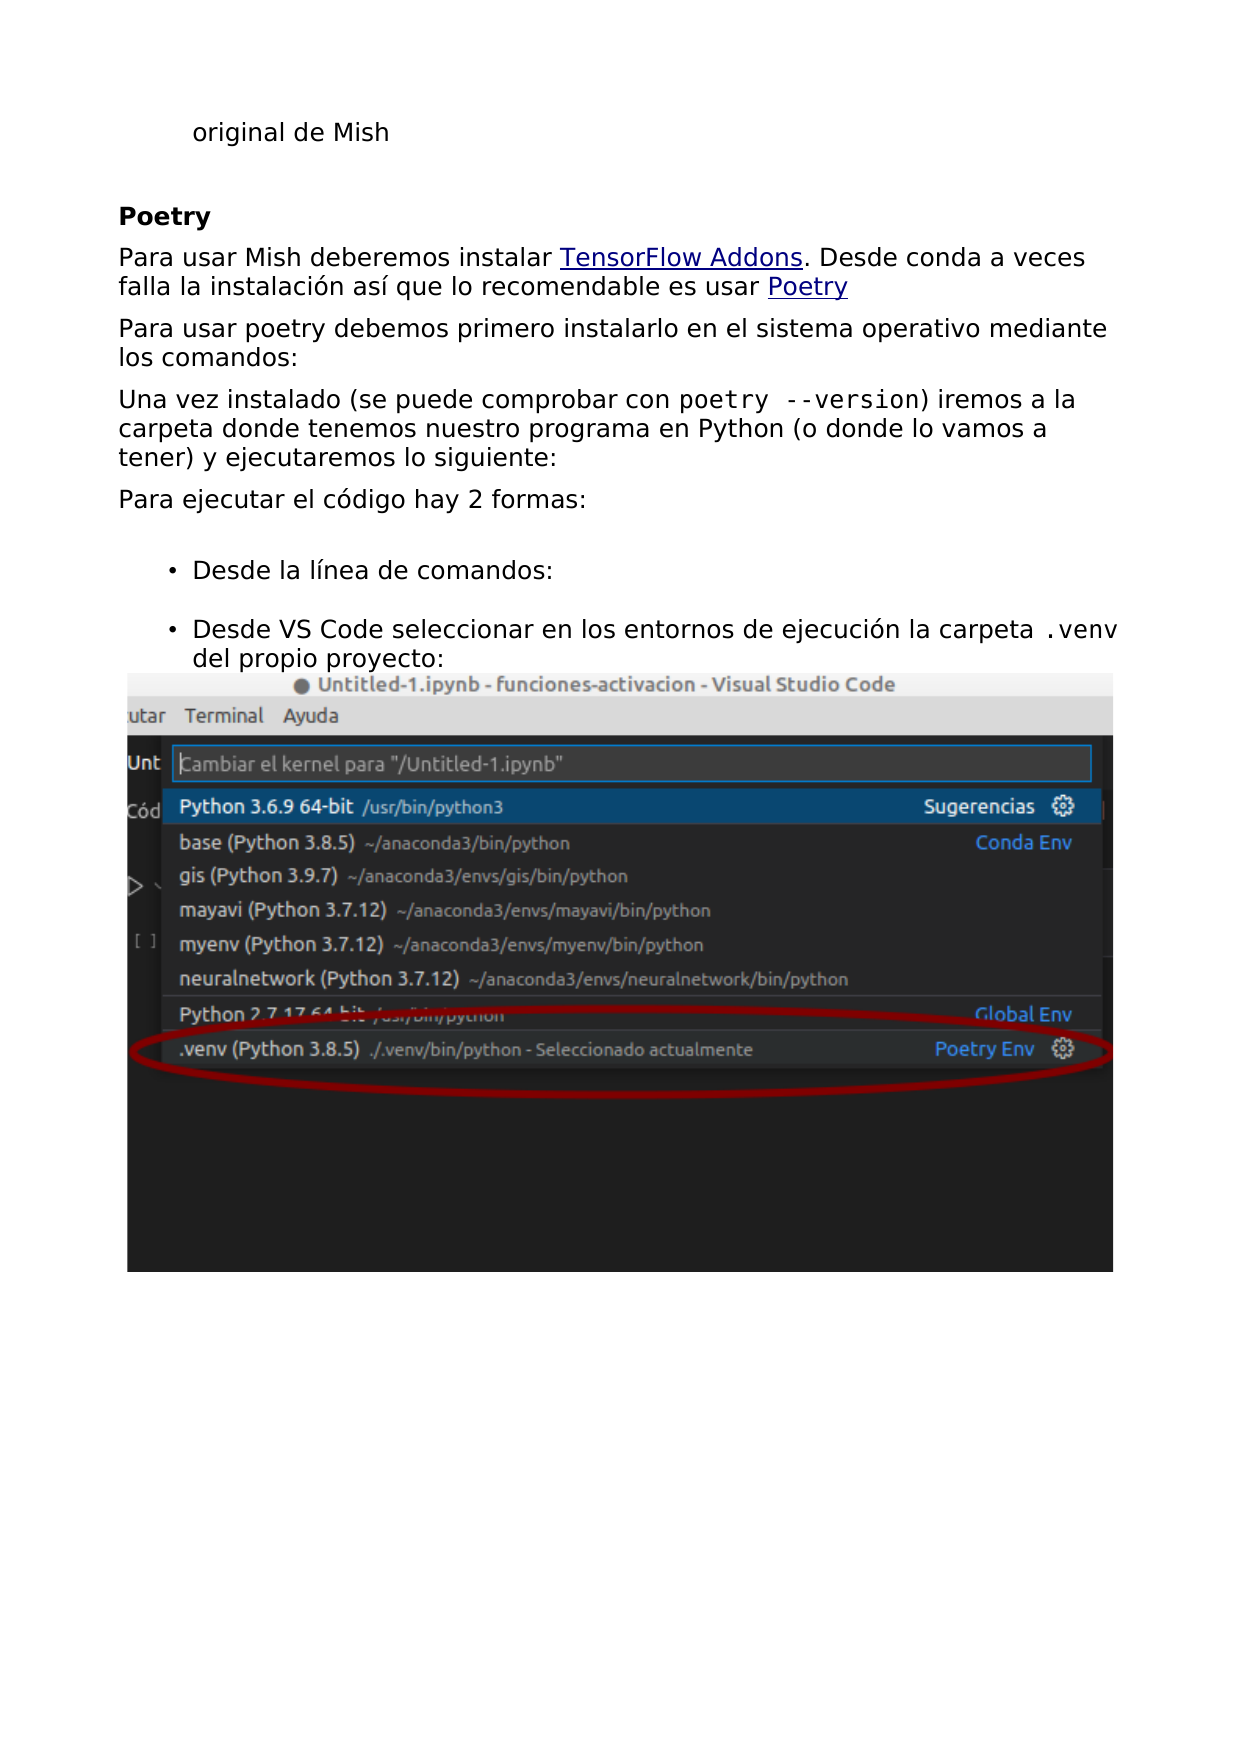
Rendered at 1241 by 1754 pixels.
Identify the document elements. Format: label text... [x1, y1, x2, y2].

text Una vez instalado (se puede comprobar con poetry --version) iremos a la carpeta donde tenemos nuestro programa en Python (o donde lo vamos a tener) y ejecutaremos lo siguiente: [118, 385, 1122, 473]
text Para usar poetry debemos primero instalarlo en el sistema operativo mediante los comandos: [118, 314, 1122, 373]
subtitle Poetry [118, 202, 1122, 231]
list Desde la línea de comandos: [177, 556, 1122, 585]
list Desde VS Code seleccionar en los entornos de ejecución la carpeta .venv del propio proyecto: [177, 615, 1122, 673]
text Para ejecutar el código hay 2 formas: [118, 485, 1122, 514]
picture [127, 673, 1114, 1272]
list original de Mish [177, 118, 1122, 147]
text Para usar Mish deberemos instalar TensorFlow Addons. Desde conda a veces falla la instalación así que lo recomendable es usar Poetry [118, 243, 1122, 302]
